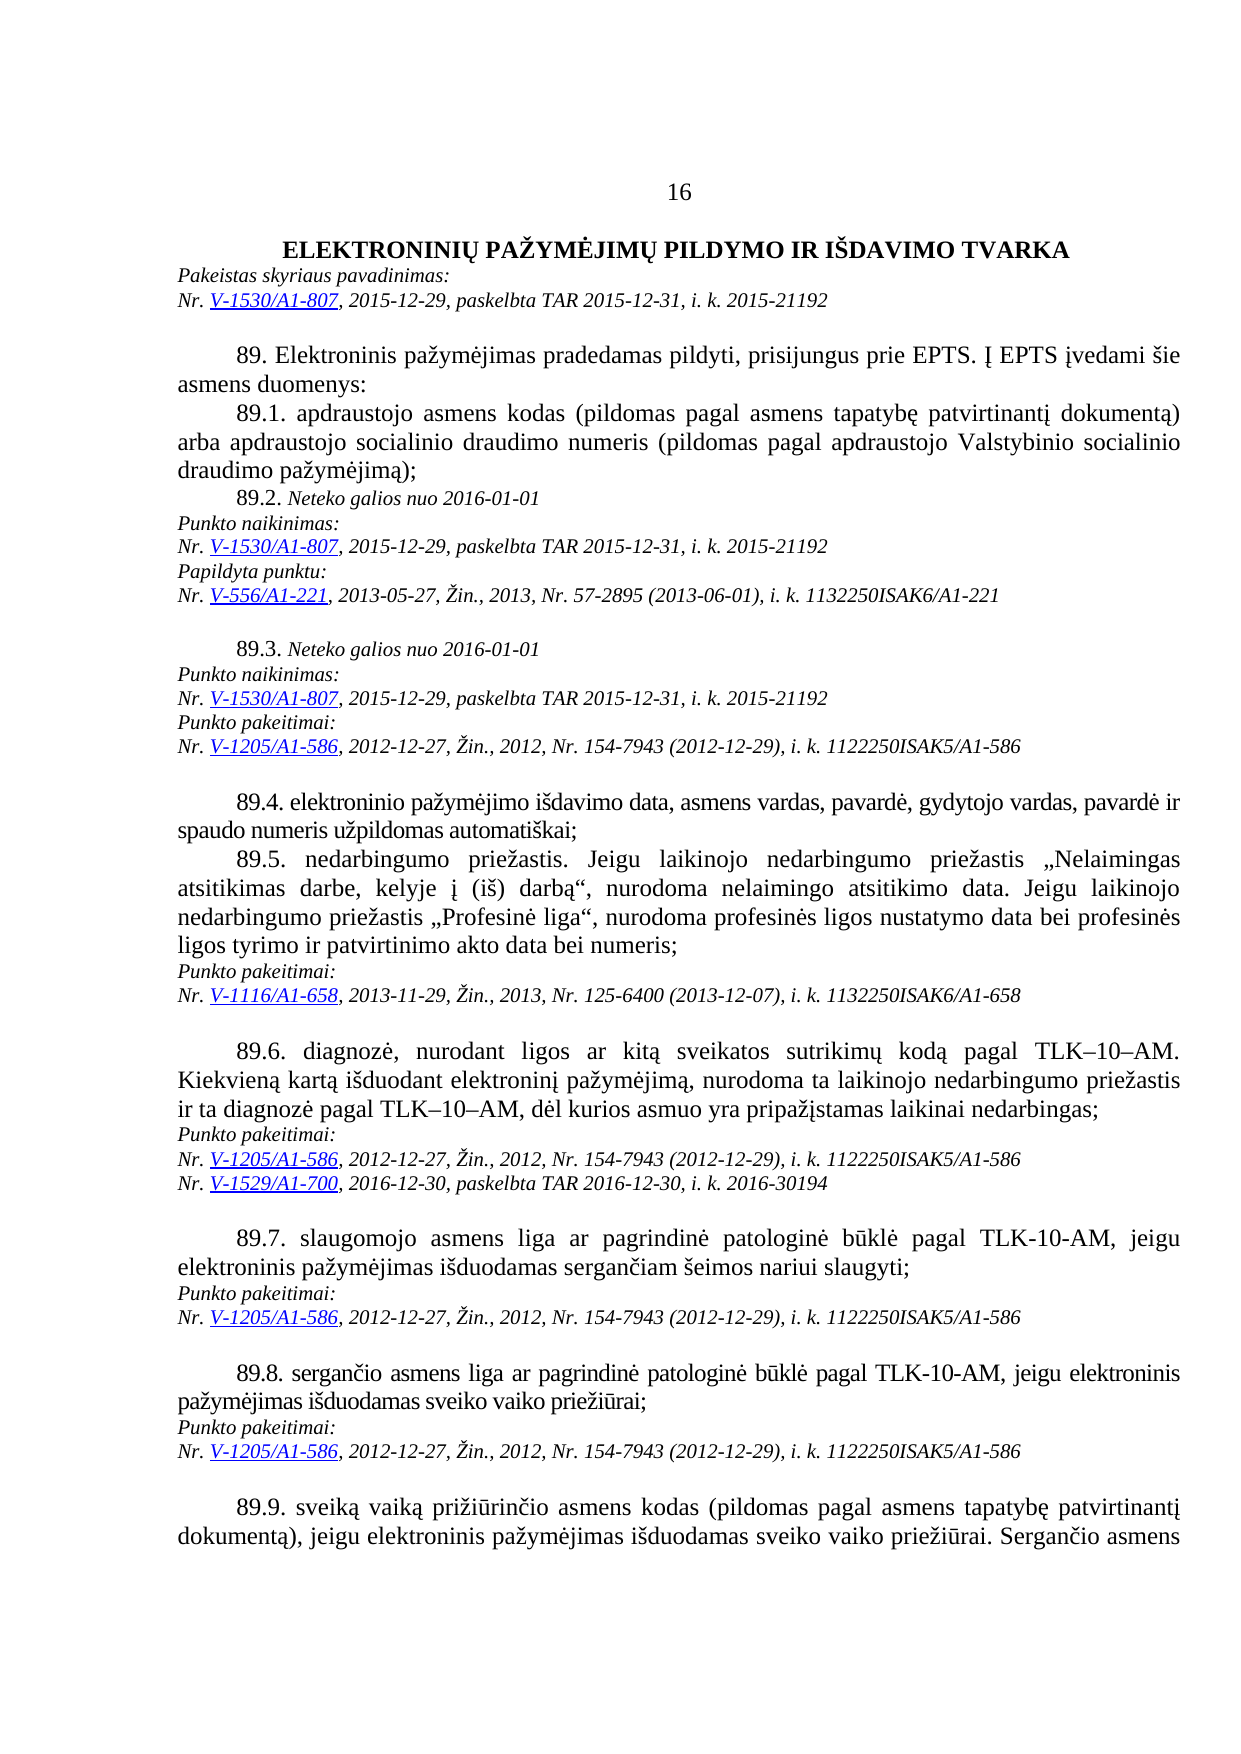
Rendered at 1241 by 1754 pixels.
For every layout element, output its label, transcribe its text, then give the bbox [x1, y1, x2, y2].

text Nr. V-1116/A1-658, 2013-11-29, Žin., 2013, Nr. 125-6400 (2013-12-07), i. k. 1132250ISAK6/A1-658 [177, 983, 1181, 1007]
text Punkto pakeitimai: [177, 1122, 1181, 1146]
text Punkto pakeitimai: [177, 959, 1181, 983]
text 89.6. diagnozė, nurodant ligos ar kitą sveikatos sutrikimų kodą pagal TLK–10–AM. Kiekvieną kartą išduodant elektroninį pažymėjimą, nurodoma ta laikinojo nedarbingumo priežastis ir ta diagnozė pagal TLK–10–AM, dėl kurios asmuo yra pripažįstamas laikinai nedarbingas; [177, 1036, 1181, 1122]
text Nr. V-556/A1-221, 2013-05-27, Žin., 2013, Nr. 57-2895 (2013-06-01), i. k. 1132250ISAK6/A1-221 [177, 583, 1181, 607]
text Nr. V-1530/A1-807, 2015-12-29, paskelbta TAR 2015-12-31, i. k. 2015-21192 [177, 686, 1181, 710]
text Punkto naikinimas: [177, 662, 1181, 686]
text Nr. V-1205/A1-586, 2012-12-27, Žin., 2012, Nr. 154-7943 (2012-12-29), i. k. 1122250ISAK5/A1-586 [177, 734, 1181, 758]
text Nr. V-1530/A1-807, 2015-12-29, paskelbta TAR 2015-12-31, i. k. 2015-21192 [177, 534, 1181, 558]
text ELEKTRONINIŲ PAŽYMĖJIMŲ PILDYMO IR IŠDAVIMO TVARKA [177, 235, 1181, 263]
text 89.3. Neteko galios nuo 2016-01-01 [177, 635, 1181, 662]
text 89.7. slaugomojo asmens liga ar pagrindinė patologinė būklė pagal TLK-10-AM, jeigu elektroninis pažymėjimas išduodamas sergančiam šeimos nariui slaugyti; [177, 1223, 1181, 1281]
text Papildyta punktu: [177, 558, 1181, 583]
text Nr. V-1205/A1-586, 2012-12-27, Žin., 2012, Nr. 154-7943 (2012-12-29), i. k. 1122250ISAK5/A1-586 [177, 1146, 1181, 1171]
text Nr. V-1529/A1-700, 2016-12-30, paskelbta TAR 2016-12-30, i. k. 2016-30194 [177, 1171, 1181, 1194]
text 89.8. sergančio asmens liga ar pagrindinė patologinė būklė pagal TLK-10-AM, jeigu elektroninis pažymėjimas išduodamas sveiko vaiko priežiūrai; [177, 1358, 1181, 1415]
text Nr. V-1205/A1-586, 2012-12-27, Žin., 2012, Nr. 154-7943 (2012-12-29), i. k. 1122250ISAK5/A1-586 [177, 1439, 1181, 1463]
text 89.2. Neteko galios nuo 2016-01-01 [177, 484, 1181, 510]
text Punkto naikinimas: [177, 510, 1181, 534]
text 89.1. apdraustojo asmens kodas (pildomas pagal asmens tapatybę patvirtinantį dokumentą) arba apdraustojo socialinio draudimo numeris (pildomas pagal apdraustojo Valstybinio socialinio draudimo pažymėjimą); [177, 398, 1181, 484]
text Punkto pakeitimai: [177, 1281, 1181, 1305]
text 89. Elektroninis pažymėjimas pradedamas pildyti, prisijungus prie EPTS. Į EPTS įvedami šie asmens duomenys: [177, 340, 1181, 398]
text Pakeistas skyriaus pavadinimas: [177, 263, 1181, 287]
text Punkto pakeitimai: [177, 710, 1181, 734]
text Punkto pakeitimai: [177, 1415, 1181, 1439]
text Nr. V-1205/A1-586, 2012-12-27, Žin., 2012, Nr. 154-7943 (2012-12-29), i. k. 1122250ISAK5/A1-586 [177, 1305, 1181, 1329]
text 89.9. sveiką vaiką prižiūrinčio asmens kodas (pildomas pagal asmens tapatybę patvirtinantį dokumentą), jeigu elektroninis pažymėjimas išduodamas sveiko vaiko priežiūrai. Sergančio asmens [177, 1492, 1181, 1549]
text 89.4. elektroninio pažymėjimo išdavimo data, asmens vardas, pavardė, gydytojo vardas, pavardė ir spaudo numeris užpildomas automatiškai; [177, 787, 1181, 844]
text Nr. V-1530/A1-807, 2015-12-29, paskelbta TAR 2015-12-31, i. k. 2015-21192 [177, 287, 1181, 312]
text 89.5. nedarbingumo priežastis. Jeigu laikinojo nedarbingumo priežastis „Nelaimingas atsitikimas darbe, kelyje į (iš) darbą“, nurodoma nelaimingo atsitikimo data. Jeigu laikinojo nedarbingumo priežastis „Profesinė liga“, nurodoma profesinės ligos nustatymo data bei profesinės ligos tyrimo ir patvirtinimo akto data bei numeris; [177, 844, 1181, 959]
